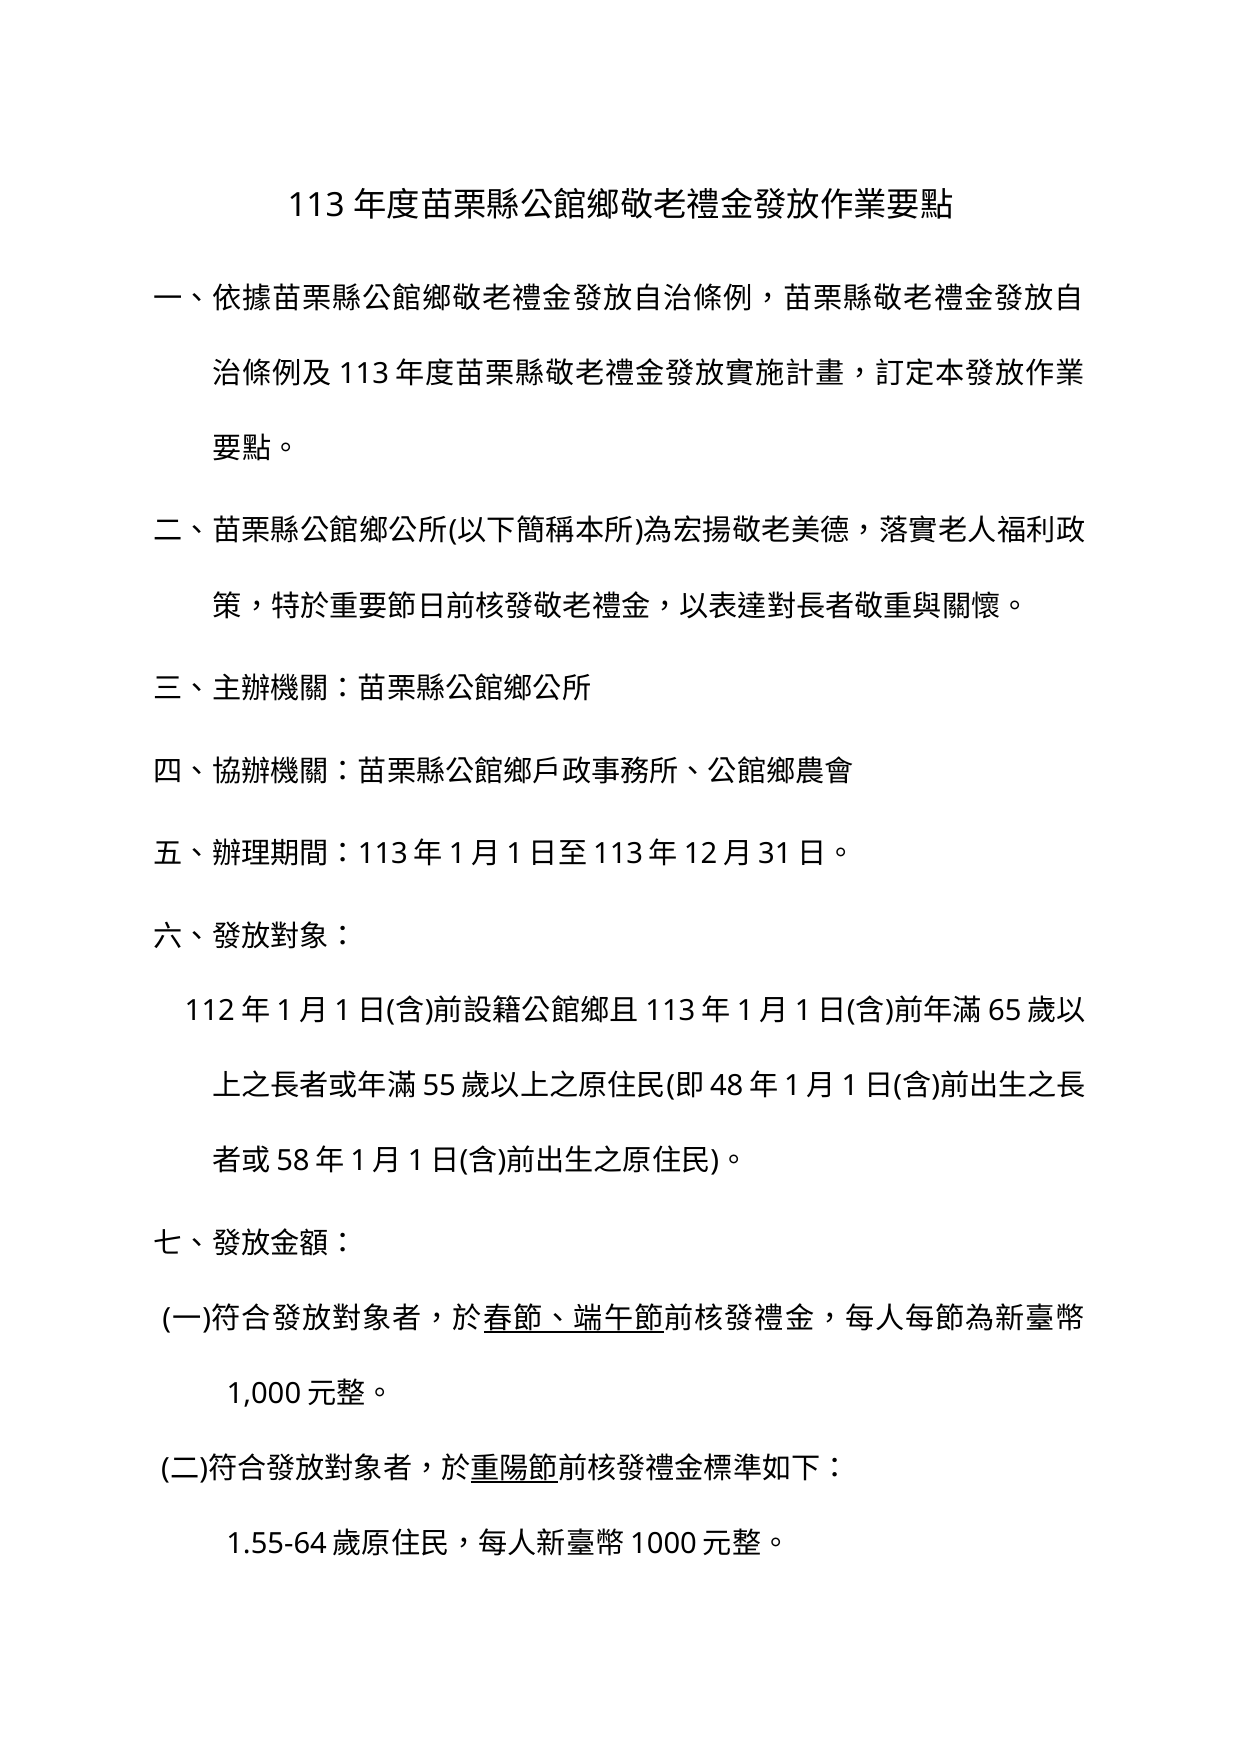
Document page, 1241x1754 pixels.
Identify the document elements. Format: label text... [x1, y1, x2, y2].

text (一)符合發放對象者，於春節、端午節前核發禮金，每人每節為新臺幣1,000元整。 [153, 1278, 1087, 1428]
text (二)符合發放對象者，於重陽節前核發禮金標準如下： [153, 1428, 1087, 1503]
list 辦理期間：113年1月1日至113年12月31日。 [153, 813, 1087, 888]
list 苗栗縣公館鄉公所(以下簡稱本所)為宏揚敬老美德，落實老人福利政策，特於重要節日前核發敬老禮金，以表達對長者敬重與關懷。 [153, 491, 1087, 641]
list 依據苗栗縣公館鄉敬老禮金發放自治條例，苗栗縣敬老禮金發放自治條例及113年度苗栗縣敬老禮金發放實施計畫，訂定本發放作業要點。 [153, 258, 1087, 483]
text 113 年度苗栗縣公館鄉敬老禮金發放作業要點 [153, 164, 1087, 239]
list 主辦機關：苗栗縣公館鄉公所 [153, 648, 1087, 723]
list 55-64歲原住民，每人新臺幣1000元整。 [226, 1503, 1087, 1578]
list 發放金額： [153, 1203, 1087, 1278]
list 協辦機關：苗栗縣公館鄉戶政事務所、公館鄉農會 [153, 731, 1087, 806]
text 112年1月1日(含)前設籍公館鄉且113年1月1日(含)前年滿65歲以上之長者或年滿55歲以上之原住民(即48年1月1日(含)前出生之長者或58年1月1日(含)前出生之原住民)。 [153, 971, 1087, 1196]
list 發放對象： [153, 896, 1087, 971]
